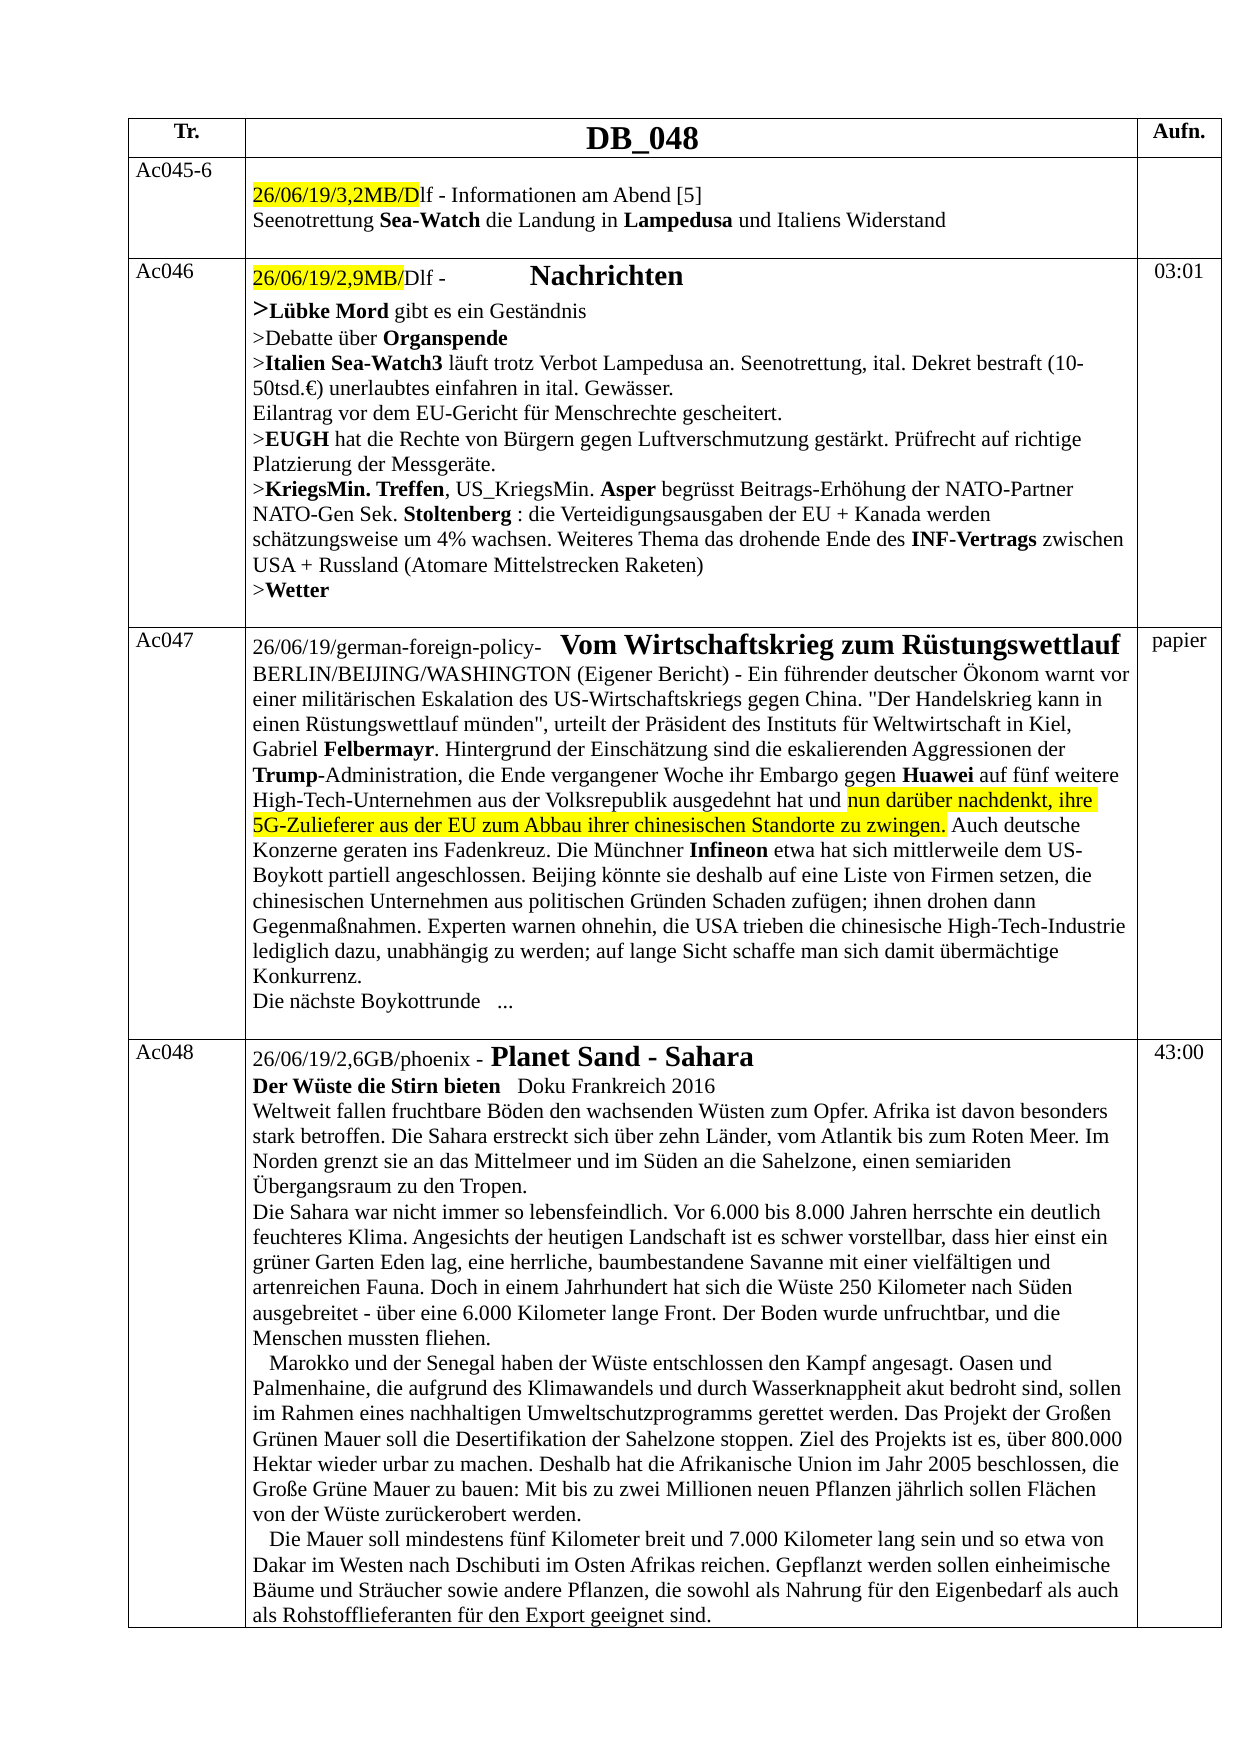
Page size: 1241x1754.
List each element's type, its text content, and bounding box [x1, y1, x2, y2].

table_header DB_048 [246, 119, 1137, 157]
table_cell 26/06/19/german-foreign-policy- Vom Wirtschaftskrieg zum Rüstungswettlauf BERLIN/BEIJING/WASHINGTON (Eigener Bericht) - Ein führender deutscher Ökonom warnt vor einer militärischen Eskalation des US-Wirtschaftskriegs gegen China. "Der Handelskrieg kann in einen Rüstungswettlauf münden", urteilt der Präsident des Instituts für Weltwirtschaft in Kiel, Gabriel Felbermayr. Hintergrund der Einschätzung sind die eskalierenden Aggressionen der Trump-Administration, die Ende vergangener Woche ihr Embargo gegen Huawei auf fünf weitere High-Tech-Unternehmen aus der Volksrepublik ausgedehnt hat und nun darüber nachdenkt, ihre 5G-Zulieferer aus der EU zum Abbau ihrer chinesischen Standorte zu zwingen. Auch deutsche Konzerne geraten ins Fadenkreuz. Die Münchner Infineon etwa hat sich mittlerweile dem US-Boykott partiell angeschlossen. Beijing könnte sie deshalb auf eine Liste von Firmen setzen, die chinesischen Unternehmen aus politischen Gründen Schaden zufügen; ihnen drohen dann Gegenmaßnahmen. Experten warnen ohnehin, die USA trieben die chinesische High-Tech-Industrie lediglich dazu, unabhängig zu werden; auf lange Sicht schaffe man sich damit übermächtige Konkurrenz. Die nächste Boykottrunde ... [246, 628, 1137, 1039]
table_cell Ac046 [129, 259, 245, 627]
table_cell Ac047 [129, 628, 245, 1039]
table_cell 43:00 [1138, 1040, 1221, 1627]
table_cell 26/06/19/2,6GB/phoenix - Planet Sand - Sahara Der Wüste die Stirn bieten Doku Frankreich 2016 Weltweit fallen fruchtbare Böden den wachsenden Wüsten zum Opfer. Afrika ist davon besonders stark betroffen. Die Sahara erstreckt sich über zehn Länder, vom Atlantik bis zum Roten Meer. Im Norden grenzt sie an das Mittelmeer und im Süden an die Sahelzone, einen semiariden Übergangsraum zu den Tropen. Die Sahara war nicht immer so lebensfeindlich. Vor 6.000 bis 8.000 Jahren herrschte ein deutlich feuchteres Klima. Angesichts der heutigen Landschaft ist es schwer vorstellbar, dass hier einst ein grüner Garten Eden lag, eine herrliche, baumbestandene Savanne mit einer vielfältigen und artenreichen Fauna. Doch in einem Jahrhundert hat sich die Wüste 250 Kilometer nach Süden ausgebreitet - über eine 6.000 Kilometer lange Front. Der Boden wurde unfruchtbar, und die Menschen mussten fliehen. Marokko und der Senegal haben der Wüste entschlossen den Kampf angesagt. Oasen und Palmenhaine, die aufgrund des Klimawandels und durch Wasserknappheit akut bedroht sind, sollen im Rahmen eines nachhaltigen Umweltschutzprogramms gerettet werden. Das Projekt der Großen Grünen Mauer soll die Desertifikation der Sahelzone stoppen. Ziel des Projekts ist es, über 800.000 Hektar wieder urbar zu machen. Deshalb hat die Afrikanische Union im Jahr 2005 beschlossen, die Große Grüne Mauer zu bauen: Mit bis zu zwei Millionen neuen Pflanzen jährlich sollen Flächen von der Wüste zurückerobert werden. Die Mauer soll mindestens fünf Kilometer breit und 7.000 Kilometer lang sein und so etwa von Dakar im Westen nach Dschibuti im Osten Afrikas reichen. Gepflanzt werden sollen einheimische Bäume und Sträucher sowie andere Pflanzen, die sowohl als Nahrung für den Eigenbedarf als auch als Rohstofflieferanten für den Export geeignet sind. [246, 1040, 1137, 1627]
table_header Aufn. [1138, 119, 1221, 157]
table_cell Ac048 [129, 1040, 245, 1627]
table_cell papier [1138, 628, 1221, 1039]
table_cell 03:01 [1138, 259, 1221, 627]
table_cell [1138, 158, 1221, 257]
table_cell 26/06/19/3,2MB/Dlf - Informationen am Abend [5] Seenotrettung Sea-Watch die Landung in Lampedusa und Italiens Widerstand [246, 158, 1137, 257]
table_cell 26/06/19/2,9MB/Dlf - Nachrichten >Lübke Mord gibt es ein Geständnis >Debatte über Organspende >Italien Sea-Watch3 läuft trotz Verbot Lampedusa an. Seenotrettung, ital. Dekret bestraft (10-50tsd.€) unerlaubtes einfahren in ital. Gewässer. Eilantrag vor dem EU-Gericht für Menschrechte gescheitert. >EUGH hat die Rechte von Bürgern gegen Luftverschmutzung gestärkt. Prüfrecht auf richtige Platzierung der Messgeräte. >KriegsMin. Treffen, US_KriegsMin. Asper begrüsst Beitrags-Erhöhung der NATO-Partner NATO-Gen Sek. Stoltenberg : die Verteidigungsausgaben der EU + Kanada werden schätzungsweise um 4% wachsen. Weiteres Thema das drohende Ende des INF-Vertrags zwischen USA + Russland (Atomare Mittelstrecken Raketen) >Wetter [246, 259, 1137, 627]
table_header ­Tr. [129, 119, 245, 157]
table_cell Ac045-6 [129, 158, 245, 257]
